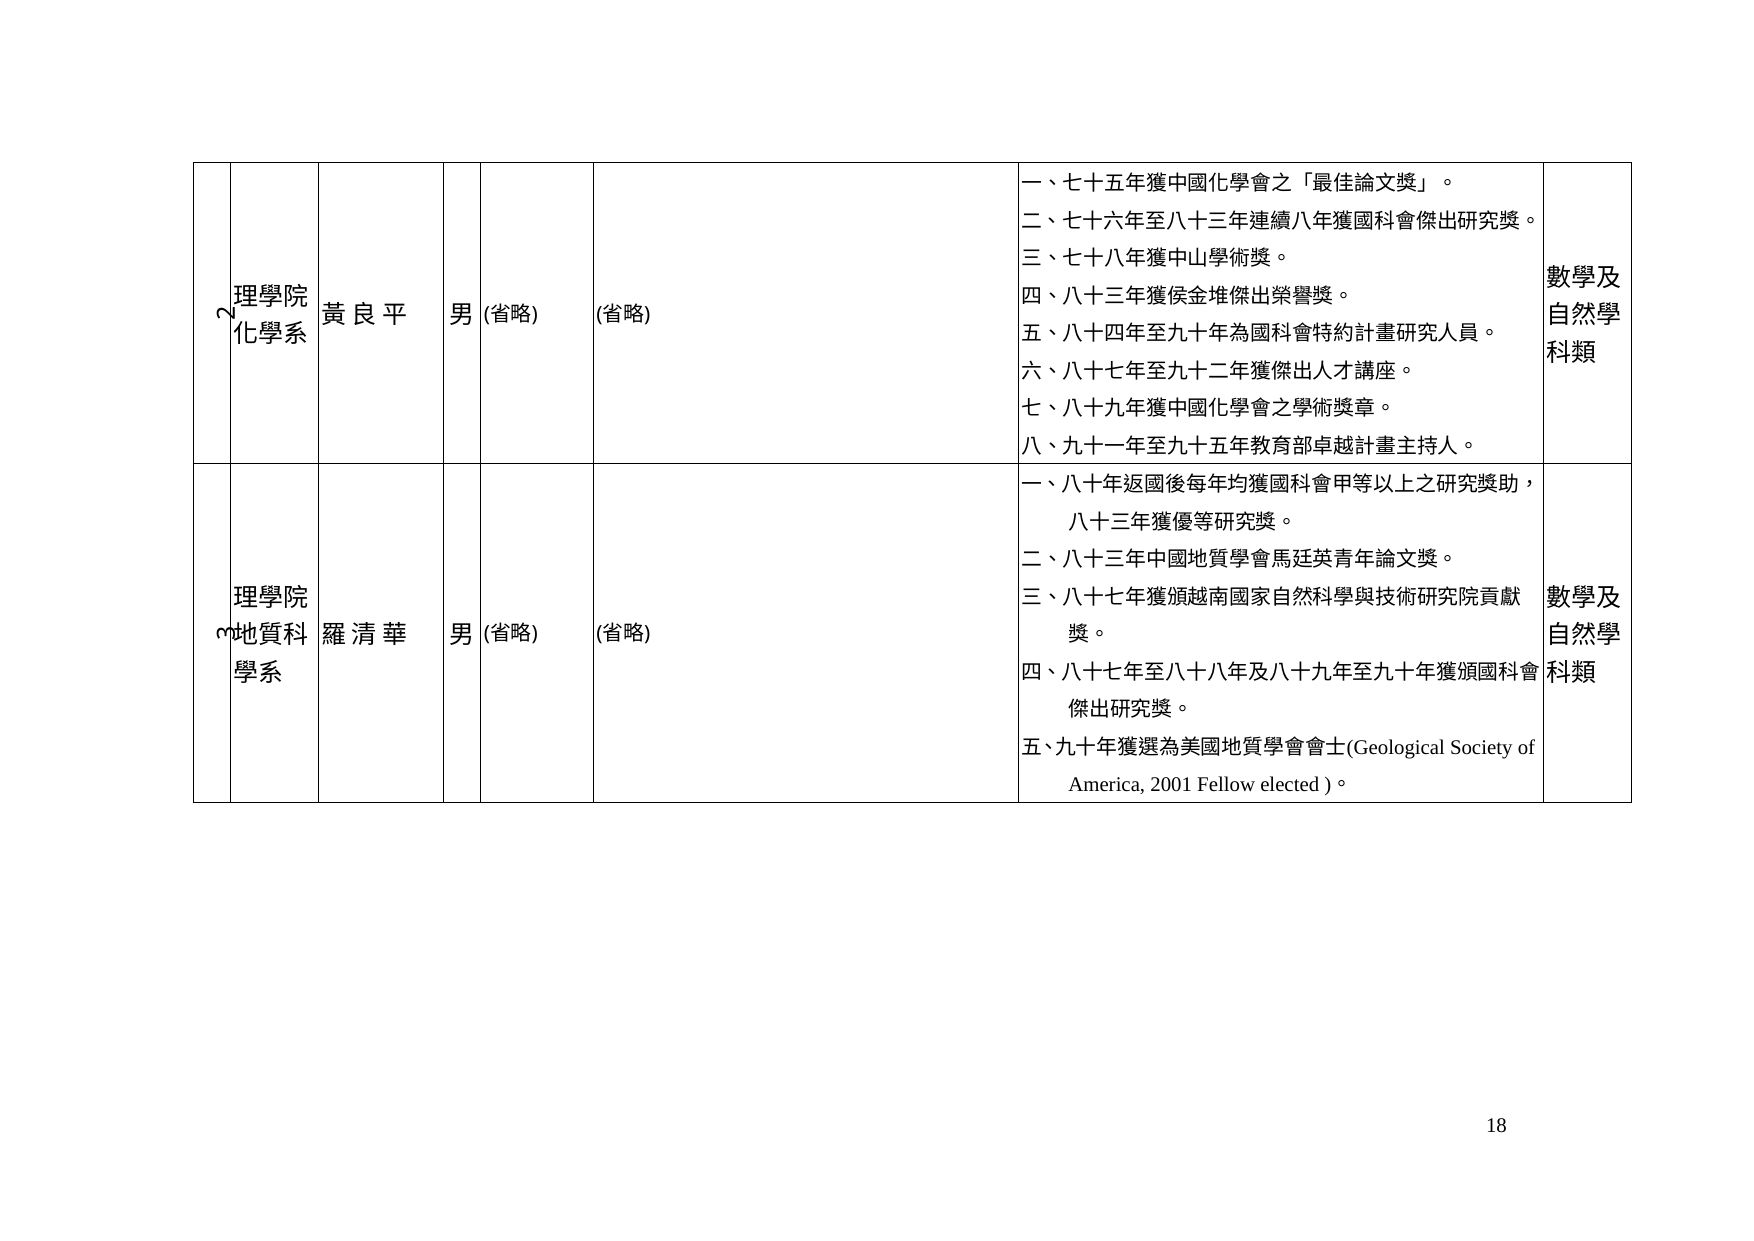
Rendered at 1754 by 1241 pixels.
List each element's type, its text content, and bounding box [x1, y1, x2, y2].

table_cell (省略) [481, 464, 593, 802]
table_cell 數學及自然學科類 [1544, 464, 1631, 802]
table_cell (省略) [481, 163, 593, 463]
table_cell (省略) [594, 464, 1018, 802]
table_cell [115, 463, 193, 802]
table_cell 數學及自然學科類 [1544, 163, 1631, 463]
table_cell 男 [444, 163, 480, 463]
table_cell [115, 162, 193, 463]
table_cell 一、七十五年獲中國化學會之「最佳論文獎」。 二、七十六年至八十三年連續八年獲國科會傑出研究獎。 三、七十八年獲中山學術獎。 四、八十三年獲侯金堆傑出榮譽獎。 五、八十四年至九十年為國科會特約計畫研究人員。 六、八十七年至九十二年獲傑出人才講座。 七、八十九年獲中國化學會之學術獎章。 八、九十一年至九十五年教育部卓越計畫主持人。 [1019, 163, 1543, 463]
table_cell 理學院 化學系 [231, 163, 318, 463]
table_cell 羅 清 華 [319, 464, 443, 802]
table_cell 黃 良 平 [319, 163, 443, 463]
table_cell (省略) [594, 163, 1018, 463]
table_cell 一、八十年返國後每年均獲國科會甲等以上之研究獎助，八十三年獲優等研究獎。 二、八十三年中國地質學會馬廷英青年論文獎。 三、八十七年獲頒越南國家自然科學與技術研究院貢獻獎。 四、八十七年至八十八年及八十九年至九十年獲頒國科會傑出研究獎。 五、九十年獲選為美國地質學會會士(Geological Society of America, 2001 Fellow elected )。 [1019, 464, 1543, 802]
table_cell 理學院 地質科學系 [231, 464, 318, 802]
table_cell 2 [194, 163, 230, 463]
table_cell 男 [444, 464, 480, 802]
table_cell 3 [194, 464, 230, 802]
